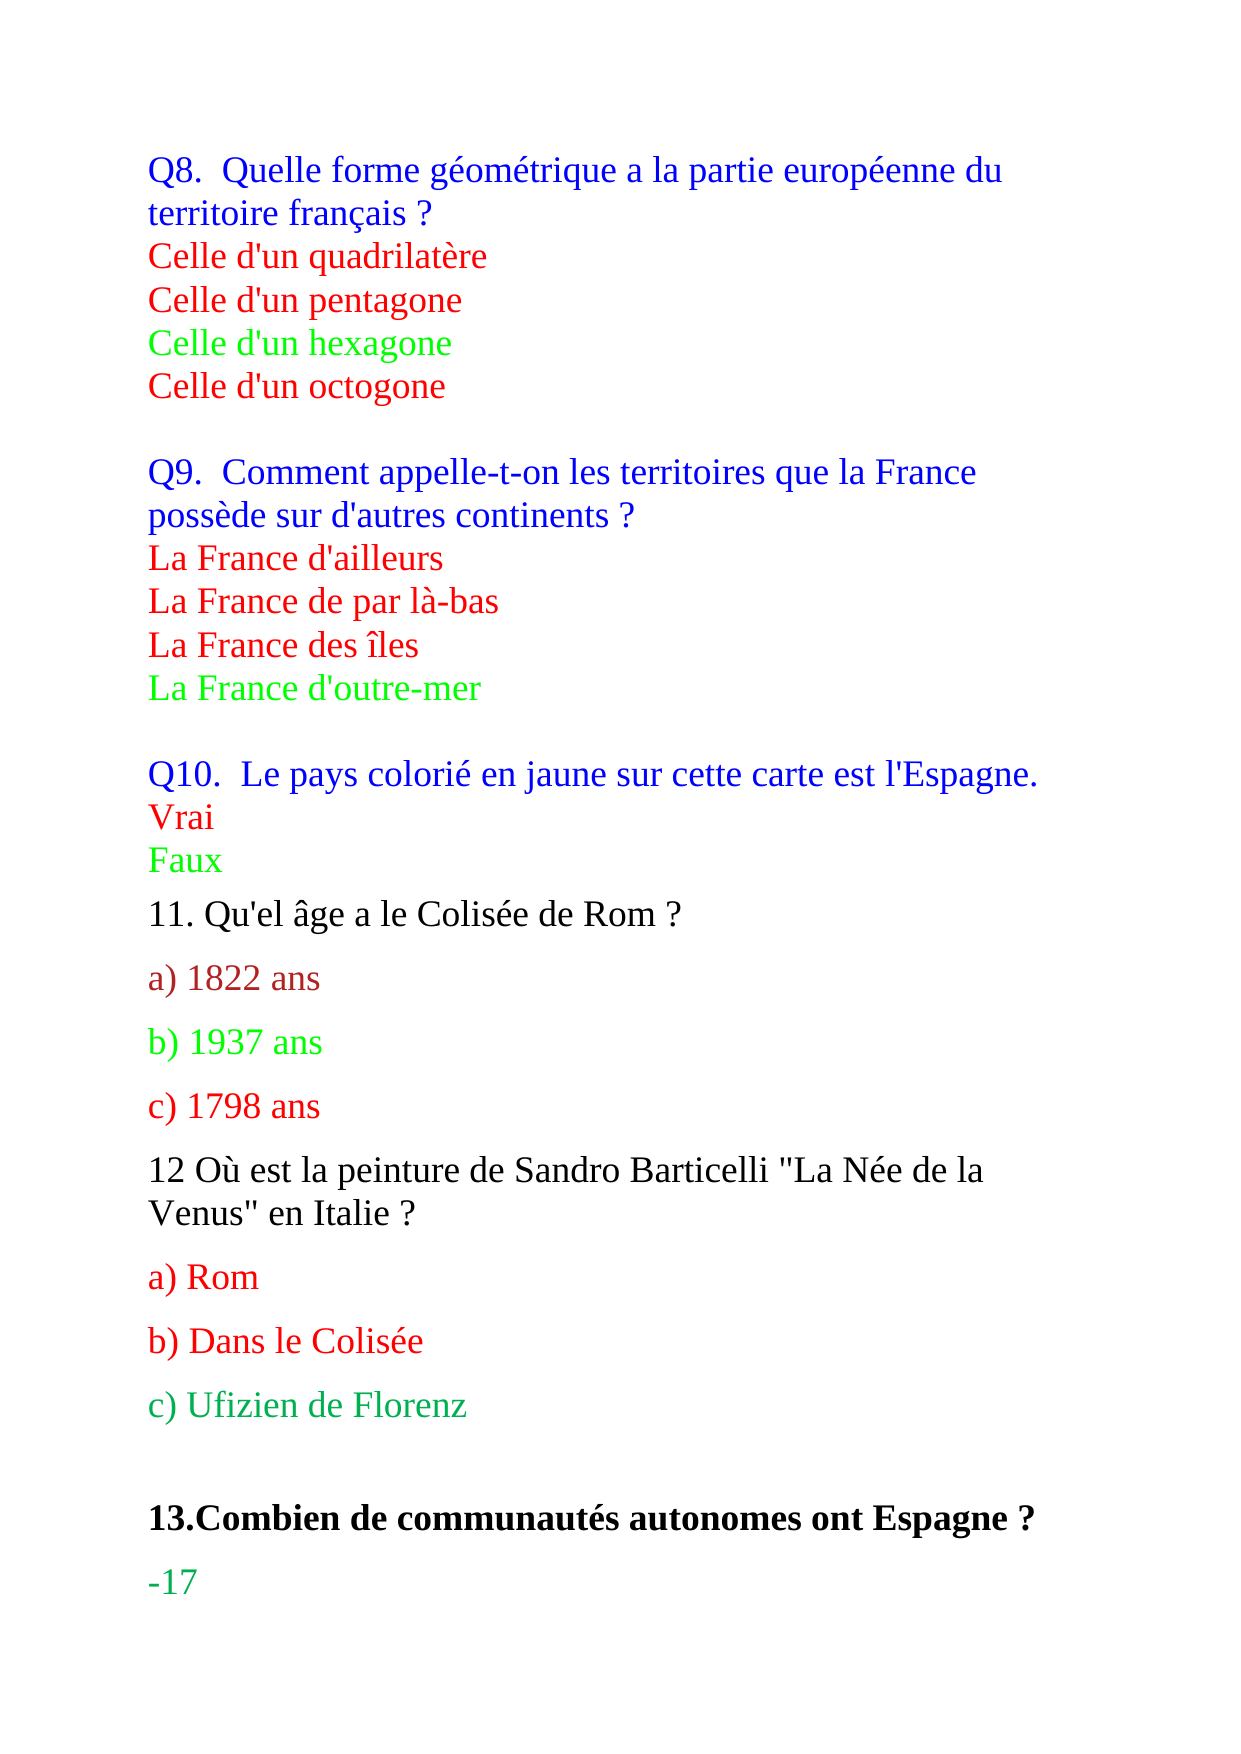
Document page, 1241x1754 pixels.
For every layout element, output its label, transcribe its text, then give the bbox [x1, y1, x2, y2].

text b) Dans le Colisée [148, 1318, 1093, 1361]
text a) Rom [148, 1254, 1093, 1297]
text Vrai [148, 794, 1093, 838]
text 13.Combien de communautés autonomes ont Espagne ? [148, 1496, 1093, 1539]
text Celle d'un octogone [148, 363, 1093, 406]
text 12 Où est la peinture de Sandro Barticelli "La Née de la Venus" en Italie ? [148, 1147, 1093, 1233]
text c) 1798 ans [148, 1083, 1093, 1126]
text b) 1937 ans [148, 1019, 1093, 1062]
text La France des îles [148, 622, 1093, 665]
text -17 [148, 1559, 1093, 1603]
text Q9. Comment appelle-t-on les territoires que la France possède sur d'autres continents ? [148, 449, 1093, 536]
text Celle d'un pentagone [148, 277, 1093, 320]
text Celle d'un quadrilatère [148, 234, 1093, 277]
text Q8. Quelle forme géométrique a la partie européenne du territoire français ? [148, 148, 1093, 234]
text c) Ufizien de Florenz [148, 1382, 1093, 1425]
text 11. Qu'el âge a le Colisée de Rom ? [148, 891, 1093, 934]
text Faux [148, 838, 1093, 881]
text La France d'ailleurs [148, 536, 1093, 579]
text Q10. Le pays colorié en jaune sur cette carte est l'Espagne. [148, 751, 1093, 794]
text La France d'outre-mer [148, 665, 1093, 708]
text Celle d'un hexagone [148, 320, 1093, 363]
text a) 1822 ans [148, 955, 1093, 998]
text La France de par là-bas [148, 579, 1093, 622]
